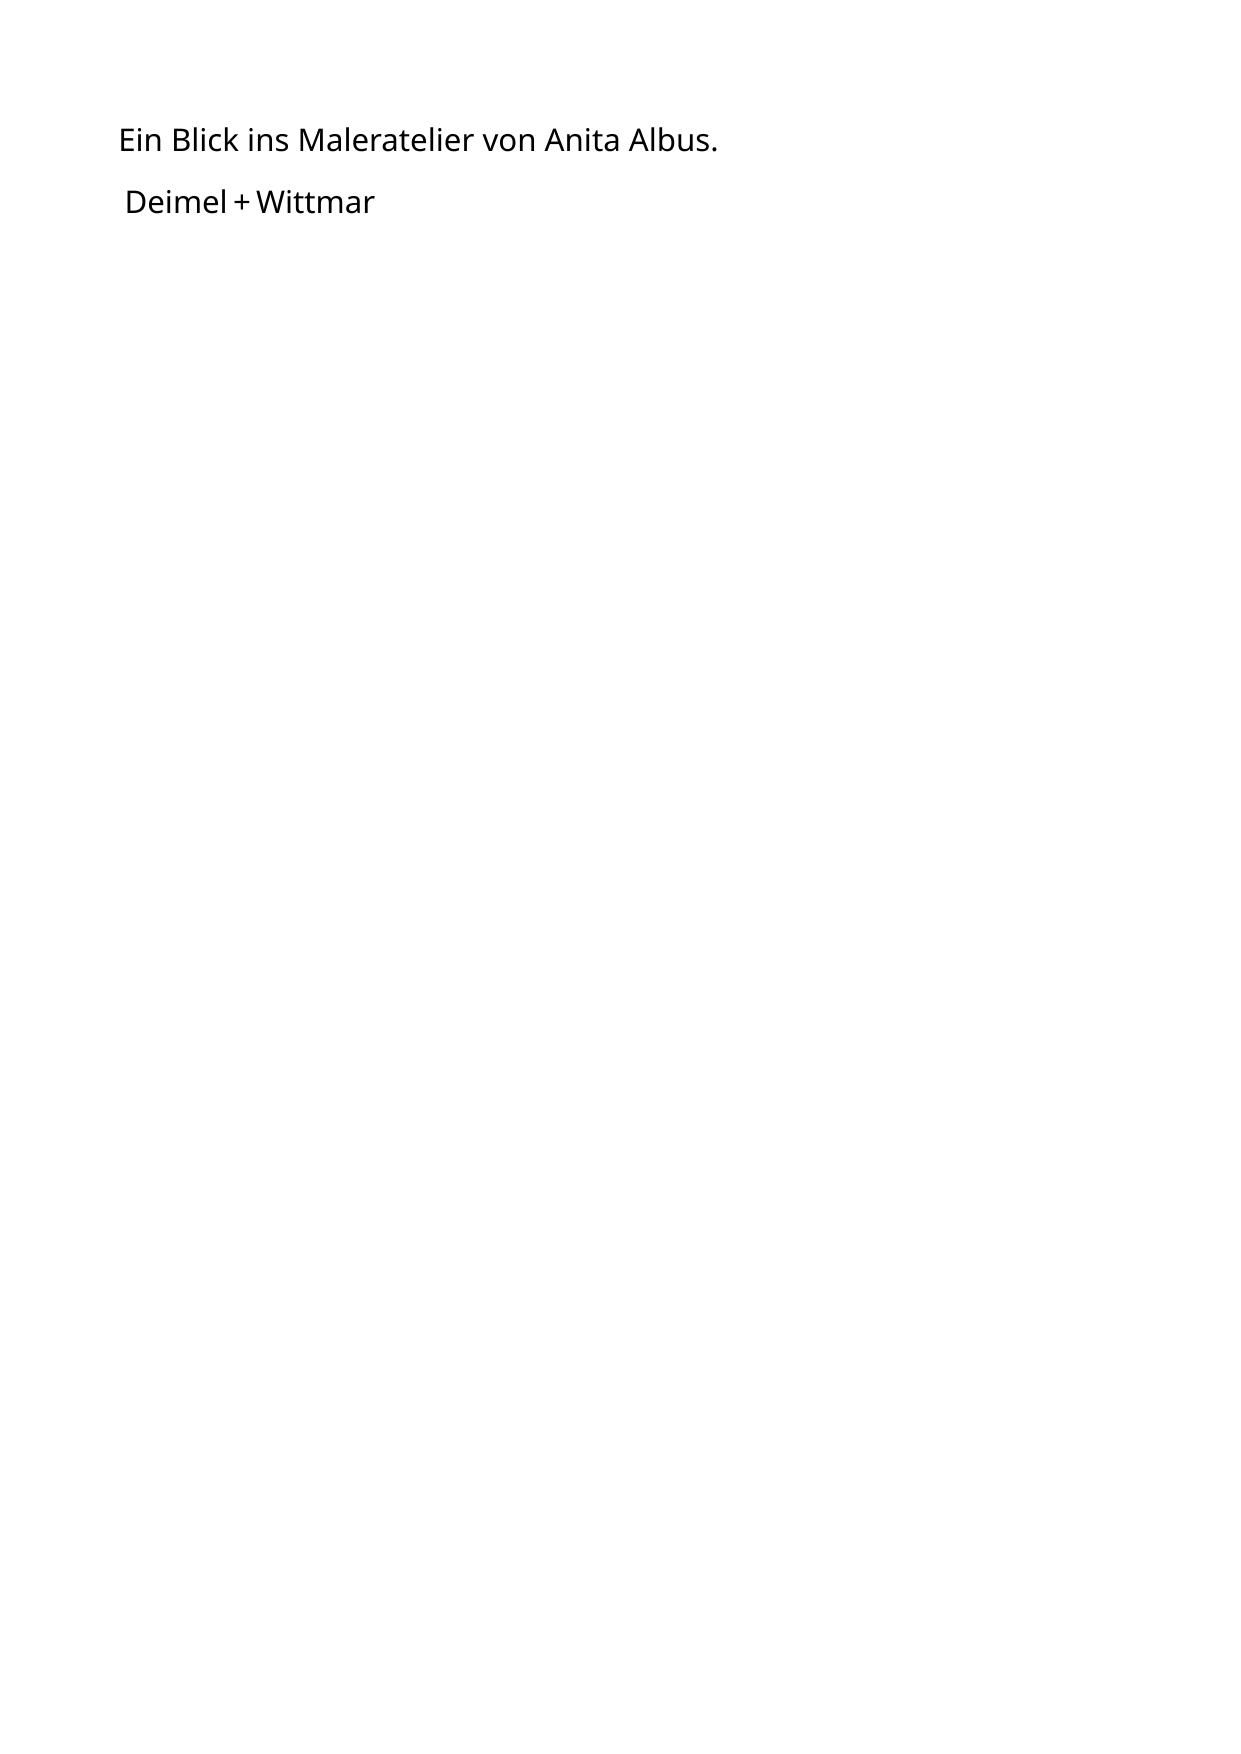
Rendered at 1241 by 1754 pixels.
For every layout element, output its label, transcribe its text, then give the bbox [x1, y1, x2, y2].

text Ein Blick ins Maleratelier von Anita Albus. [118, 118, 1122, 161]
text Deimel + Wittmar [118, 179, 1122, 222]
